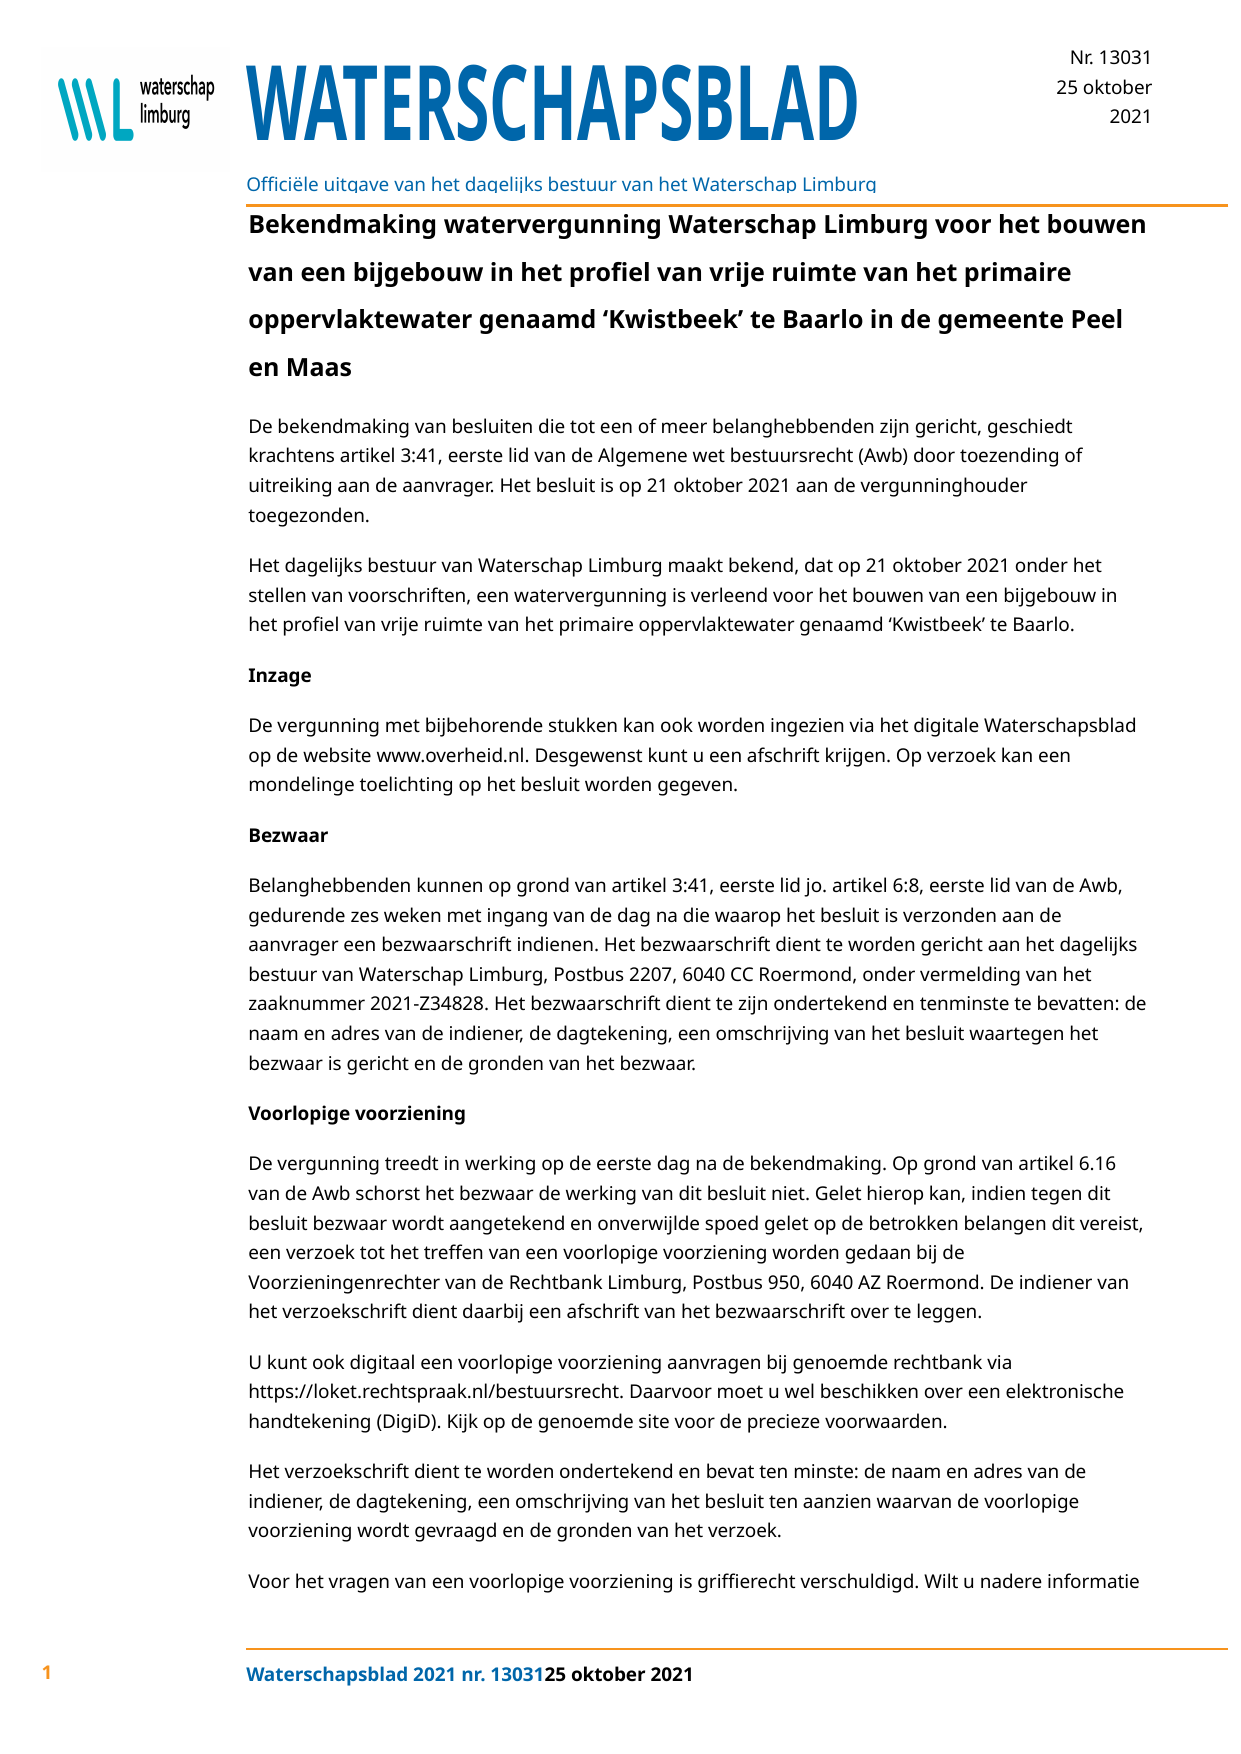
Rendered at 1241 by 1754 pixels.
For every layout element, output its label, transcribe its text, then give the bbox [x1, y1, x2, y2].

text U kunt ook digitaal een voorlopige voorziening aanvragen bij genoemde rechtbank via https://loket.rechtspraak.nl/bestuursrecht. Daarvoor moet u wel beschikken over een elektronische handtekening (DigiD). Kijk op de genoemde site voor de precieze voorwaarden. [248, 1349, 1152, 1434]
text Inzage [248, 662, 1152, 688]
text Het verzoekschrift dient te worden ondertekend en bevat ten minste: de naam en adres van de indiener, de dagtekening, een omschrijving van het besluit ten aanzien waarvan de voorlopige voorziening wordt gevraagd en de gronden van het verzoek. [248, 1458, 1152, 1543]
text Het dagelijks bestuur van Waterschap Limburg maakt bekend, dat op 21 oktober 2021 onder het stellen van voorschriften, een watervergunning is verleend voor het bouwen van een bijgebouw in het profiel van vrije ruimte van het primaire oppervlaktewater genaamd ‘Kwistbeek’ te Baarlo. [248, 552, 1152, 637]
text De vergunning met bijbehorende stukken kan ook worden ingezien via het digitale Waterschapsblad op de website www.overheid.nl. Desgewenst kunt u een afschrift krijgen. Op verzoek kan een mondelinge toelichting op het besluit worden gegeven. [248, 712, 1152, 797]
text Voorlopige voorziening [248, 1100, 1152, 1126]
picture [41, 47, 231, 172]
text Voor het vragen van een voorlopige voorziening is griffierecht verschuldigd. Wilt u nadere informatie [248, 1568, 1152, 1594]
text Bezwaar [248, 822, 1152, 848]
text Belanghebbenden kunnen op grond van artikel 3:41, eerste lid jo. artikel 6:8, eerste lid van de Awb, gedurende zes weken met ingang van de dag na die waarop het besluit is verzonden aan de aanvrager een bezwaarschrift indienen. Het bezwaarschrift dient te worden gericht aan het dagelijks bestuur van Waterschap Limburg, Postbus 2207, 6040 CC Roermond, onder vermelding van het zaaknummer 2021-Z34828. Het bezwaarschrift dient te zijn ondertekend en tenminste te bevatten: de naam en adres van de indiener, de dagtekening, een omschrijving van het besluit waartegen het bezwaar is gericht en de gronden van het bezwaar. [248, 872, 1152, 1076]
text De bekendmaking van besluiten die tot een of meer belanghebbenden zijn gericht, geschiedt krachtens artikel 3:41, eerste lid van de Algemene wet bestuursrecht (Awb) door toezending of uitreiking aan de aanvrager. Het besluit is op 21 oktober 2021 aan de vergunninghouder toegezonden. [248, 413, 1152, 528]
text Bekendmaking watervergunning Waterschap Limburg voor het bouwen van een bijgebouw in het profiel van vrije ruimte van het primaire oppervlaktewater genaamd ‘Kwistbeek’ te Baarlo in de gemeente Peel en Maas [248, 207, 1152, 384]
text De vergunning treedt in werking op de eerste dag na de bekendmaking. Op grond van artikel 6.16 van de Awb schorst het bezwaar de werking van dit besluit niet. Gelet hierop kan, indien tegen dit besluit bezwaar wordt aangetekend en onverwijlde spoed gelet op de betrokken belangen dit vereist, een verzoek tot het treffen van een voorlopige voorziening worden gedaan bij de Voorzieningenrechter van de Rechtbank Limburg, Postbus 950, 6040 AZ Roermond. De indiener van het verzoekschrift dient daarbij een afschrift van het bezwaarschrift over te leggen. [248, 1151, 1152, 1324]
